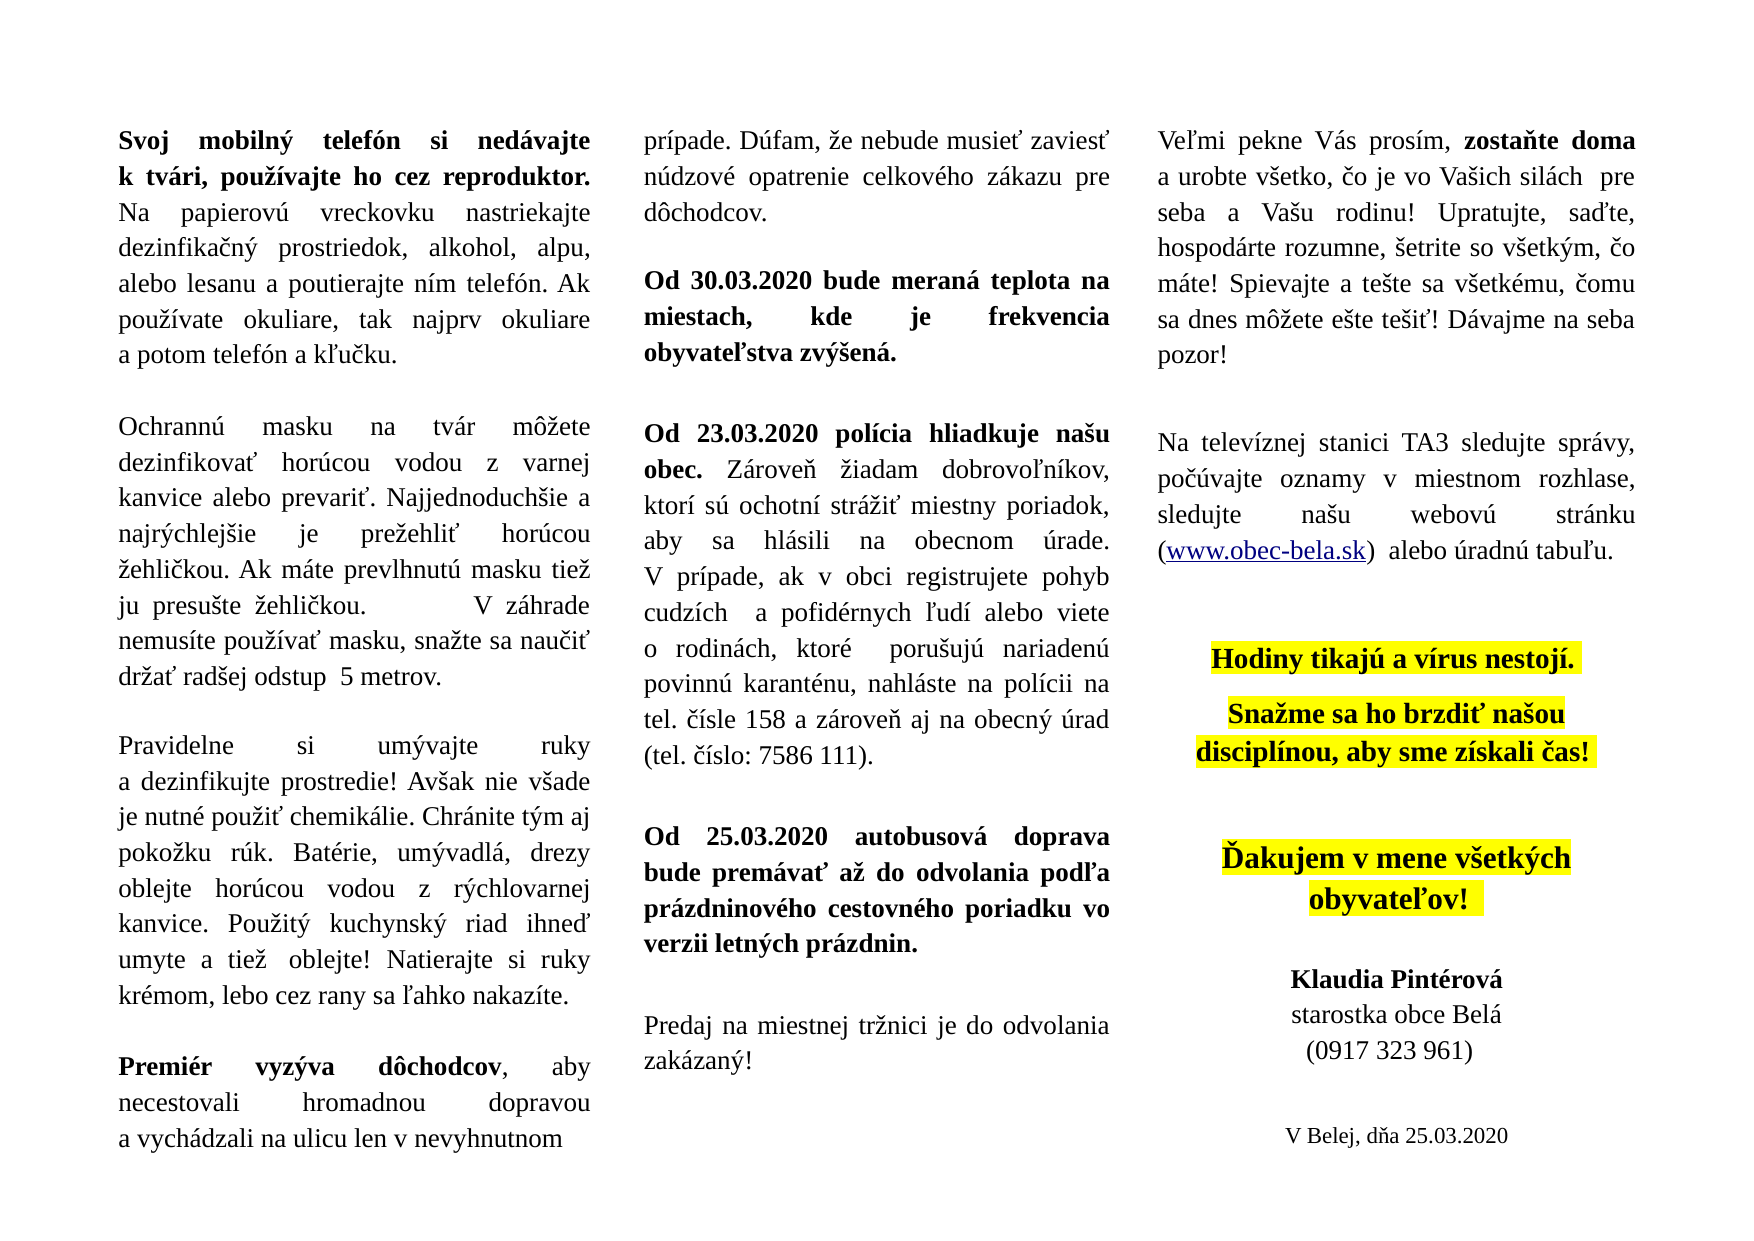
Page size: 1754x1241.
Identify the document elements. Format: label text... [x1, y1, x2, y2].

text Ďakujem v mene všetkých obyvateľov! [1157, 839, 1636, 916]
text Od 30.03.2020 bude meraná teplota na miestach, kde je frekvencia obyvateľstva zvýšená. [643, 264, 1110, 367]
text Pravidelne si umývajte ruky a dezinfikujte prostredie! Avšak nie všade je nutné použiť chemikálie. Chránite tým aj pokožku rúk. Batérie, umývadlá, drezy oblejte horúcou vodou z rýchlovarnej kanvice. Použitý kuchynský riad ihneď umyte a tiež oblejte! Natierajte si ruky krémom, lebo cez rany sa ľahko nakazíte. [118, 729, 591, 1010]
text Svoj mobilný telefón si nedávajte k tvári, používajte ho cez reproduktor. Na papierovú vreckovku nastriekajte dezinfikačný prostriedok, alkohol, alpu, alebo lesanu a poutierajte ním telefón. Ak používate okuliare, tak najprv okuliare a potom telefón a kľučku. [118, 124, 591, 370]
text (0917 323 961) [1157, 1034, 1636, 1066]
text starostka obce Belá [1157, 999, 1636, 1030]
text Od 25.03.2020 autobusová doprava bude premávať až do odvolania podľa prázdninového cestovného poriadku vo verzii letných prázdnin. [643, 820, 1110, 958]
text Veľmi pekne Vás prosím, zostaňte doma a urobte všetko, čo je vo Vašich silách pre seba a Vašu rodinu! Upratujte, saďte, hospodárte rozumne, šetrite so všetkým, čo máte! Spievajte a tešte sa všetkému, čomu sa dnes môžete ešte tešiť! Dávajme na seba pozor! [1157, 124, 1636, 370]
text Hodiny tikajú a vírus nestojí. [1157, 641, 1636, 674]
text Klaudia Pintérová [1157, 963, 1636, 994]
text Snažme sa ho brzdiť našou disciplínou, aby sme získali čas! [1157, 696, 1636, 768]
text Ochrannú masku na tvár môžete dezinfikovať horúcou vodou z varnej kanvice alebo prevariť. Najjednoduchšie a najrýchlejšie je prežehliť horúcou žehličkou. Ak máte prevlhnutú masku tiež ju presušte žehličkou. V záhrade nemusíte používať masku, snažte sa naučiť držať radšej odstup 5 metrov. [118, 410, 591, 691]
text Od 23.03.2020 polícia hliadkuje našu obec. Zároveň žiadam dobrovoľníkov, ktorí sú ochotní strážiť miestny poriadok, aby sa hlásili na obecnom úrade. V prípade, ak v obci registrujete pohyb cudzích a pofidérnych ľudí alebo viete o rodinách, ktoré porušujú nariadenú povinnú karanténu, nahláste na polícii na tel. čísle 158 a zároveň aj na obecný úrad (tel. číslo: 7586 111). [643, 417, 1110, 770]
text Premiér vyzýva dôchodcov, aby necestovali hromadnou dopravou a vychádzali na ulicu len v nevyhnutnom [118, 1051, 591, 1153]
text Predaj na miestnej tržnici je do odvolania zakázaný! [643, 1009, 1110, 1076]
text V Belej, dňa 25.03.2020 [1157, 1122, 1636, 1149]
text Na televíznej stanici TA3 sledujte správy, počúvajte oznamy v miestnom rozhlase, sledujte našu webovú stránku (www.obec-bela.sk) alebo úradnú tabuľu. [1157, 427, 1636, 565]
text prípade. Dúfam, že nebude musieť zaviesť núdzové opatrenie celkového zákazu pre dôchodcov. [643, 124, 1110, 227]
